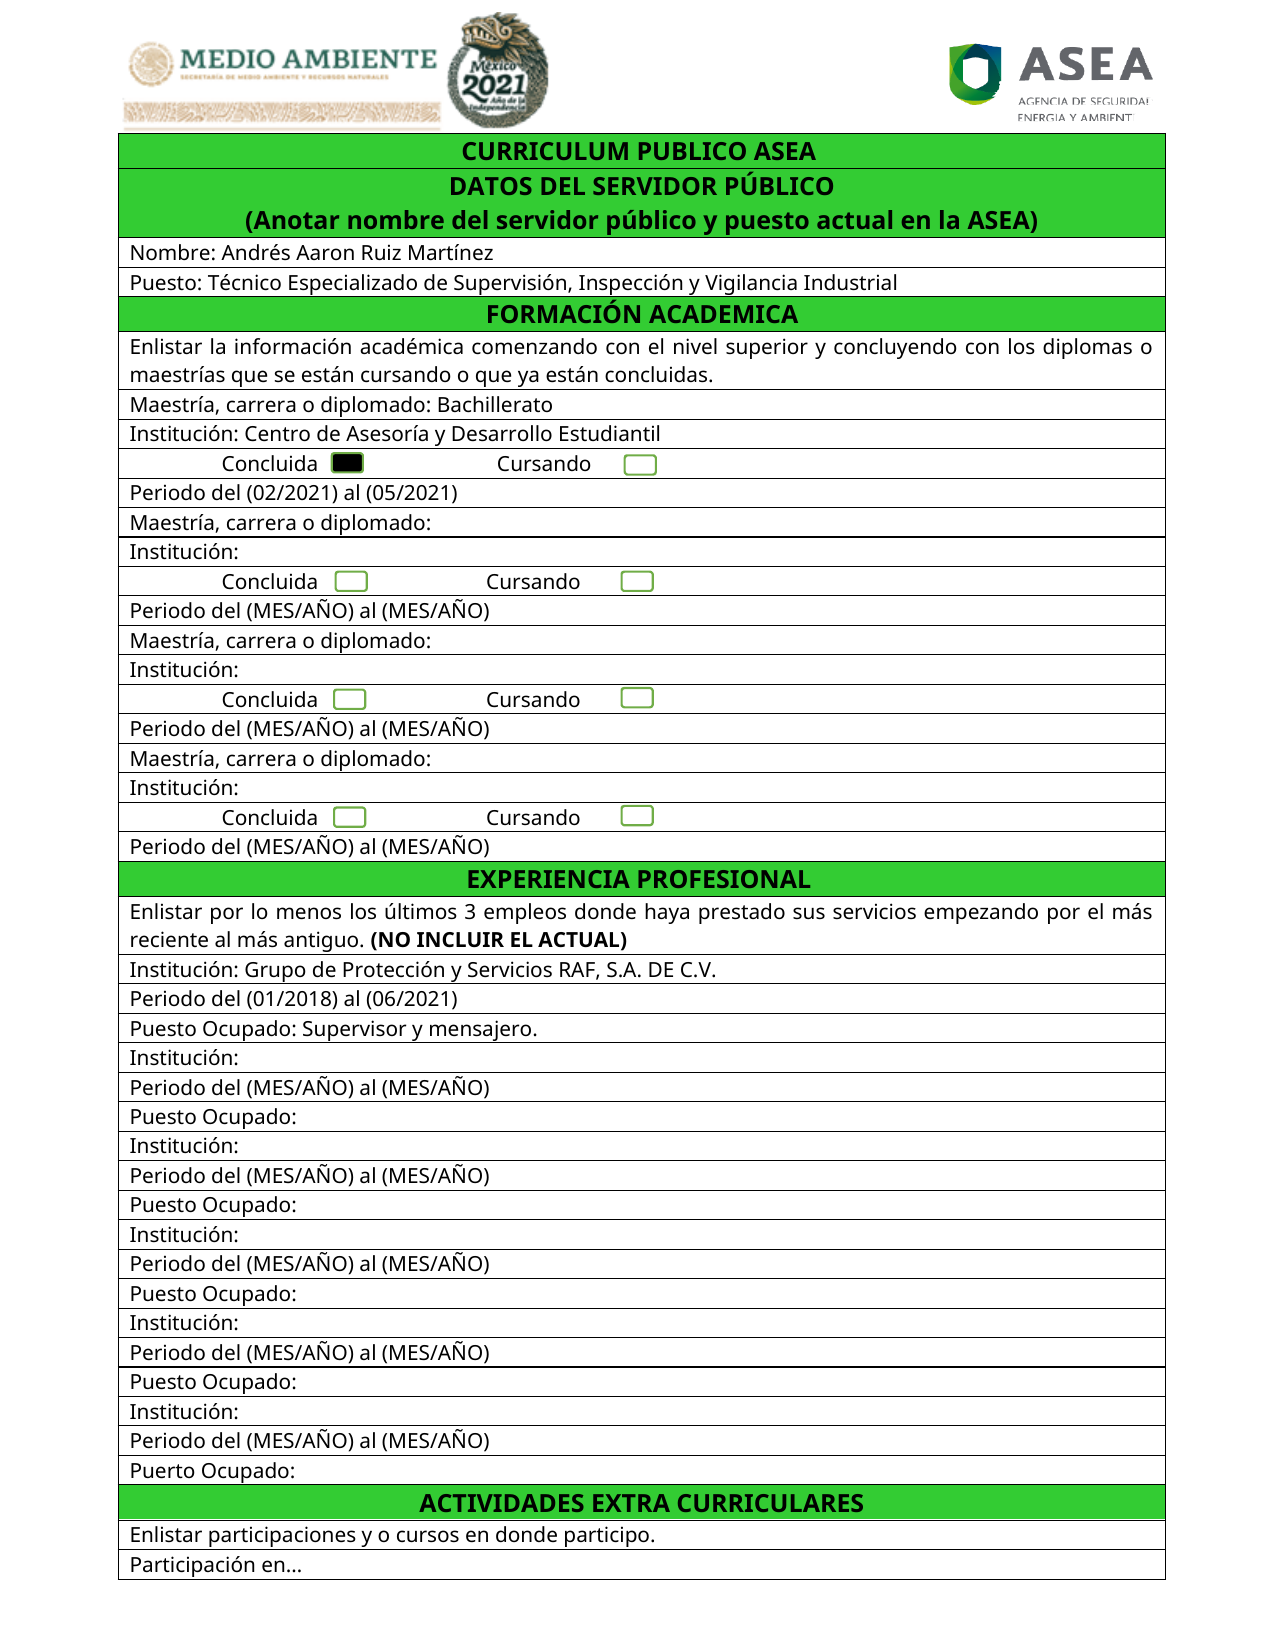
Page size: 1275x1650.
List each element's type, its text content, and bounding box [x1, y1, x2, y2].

table_cell Periodo del (MES/AÑO) al (MES/AÑO) [119, 596, 1165, 625]
table_header CURRICULUM PUBLICO ASEA [119, 134, 1165, 168]
table_cell Maestría, carrera o diplomado: [119, 744, 1165, 772]
table_cell Periodo del (01/2018) al (06/2021) [119, 984, 1165, 1013]
table_cell Institución: [119, 655, 1165, 684]
table_cell Concluida Cursando [119, 803, 1165, 831]
table_cell Enlistar participaciones y o cursos en donde participo. [119, 1521, 1165, 1549]
table_cell Institución: [119, 1397, 1165, 1425]
table_cell Concluida Cursando [119, 685, 1165, 713]
table_cell Institución: Centro de Asesoría y Desarrollo Estudiantil [119, 420, 1165, 448]
table_cell Nombre: Andrés Aaron Ruiz Martínez [119, 238, 1165, 267]
table_cell EXPERIENCIA PROFESIONAL [119, 862, 1165, 896]
table_cell Periodo del (MES/AÑO) al (MES/AÑO) [119, 1250, 1165, 1278]
table_cell Maestría, carrera o diplomado: Bachillerato [119, 390, 1165, 418]
table_cell ACTIVIDADES EXTRA CURRICULARES [119, 1485, 1165, 1519]
table_cell Periodo del (MES/AÑO) al (MES/AÑO) [119, 1338, 1165, 1366]
table_cell Puesto Ocupado: [119, 1191, 1165, 1219]
table_cell Puesto Ocupado: [119, 1102, 1165, 1131]
table_cell Puerto Ocupado: [119, 1456, 1165, 1484]
table_cell Puesto Ocupado: Supervisor y mensajero. [119, 1014, 1165, 1042]
table_cell Enlistar por lo menos los últimos 3 empleos donde haya prestado sus servicios empezando por el más reciente al más antiguo. (NO INCLUIR EL ACTUAL) [119, 897, 1165, 954]
table_cell Periodo del (MES/AÑO) al (MES/AÑO) [119, 832, 1165, 861]
table_cell Institución: [119, 1309, 1165, 1337]
table_cell Puesto: Técnico Especializado de Supervisión, Inspección y Vigilancia Industrial [119, 268, 1165, 296]
table_cell Participación en… [119, 1550, 1165, 1578]
table_cell Periodo del (MES/AÑO) al (MES/AÑO) [119, 1426, 1165, 1455]
table_cell Puesto Ocupado: [119, 1368, 1165, 1396]
table_cell Periodo del (02/2021) al (05/2021) [119, 479, 1165, 507]
table_cell Institución: [119, 1132, 1165, 1160]
table_cell Institución: [119, 1220, 1165, 1248]
table_cell Periodo del (MES/AÑO) al (MES/AÑO) [119, 714, 1165, 743]
table_cell Concluida Cursando [119, 449, 1165, 477]
table_cell Enlistar la información académica comenzando con el nivel superior y concluyendo con los diplomas o maestrías que se están cursando o que ya están concluidas. [119, 332, 1165, 389]
table_cell DATOS DEL SERVIDOR PÚBLICO (Anotar nombre del servidor público y puesto actual en la ASEA) [119, 169, 1165, 237]
table_cell FORMACIÓN ACADEMICA [119, 297, 1165, 331]
table_cell Institución: [119, 773, 1165, 802]
table_cell Maestría, carrera o diplomado: [119, 626, 1165, 654]
table_cell Institución: [119, 1043, 1165, 1072]
table_cell Periodo del (MES/AÑO) al (MES/AÑO) [119, 1073, 1165, 1101]
table_cell Maestría, carrera o diplomado: [119, 508, 1165, 536]
table_cell Institución: Grupo de Protección y Servicios RAF, S.A. DE C.V. [119, 955, 1165, 983]
table_cell Concluida Cursando [119, 567, 1165, 595]
table_cell Institución: [119, 538, 1165, 566]
table_cell Periodo del (MES/AÑO) al (MES/AÑO) [119, 1161, 1165, 1189]
table_cell Puesto Ocupado: [119, 1279, 1165, 1307]
